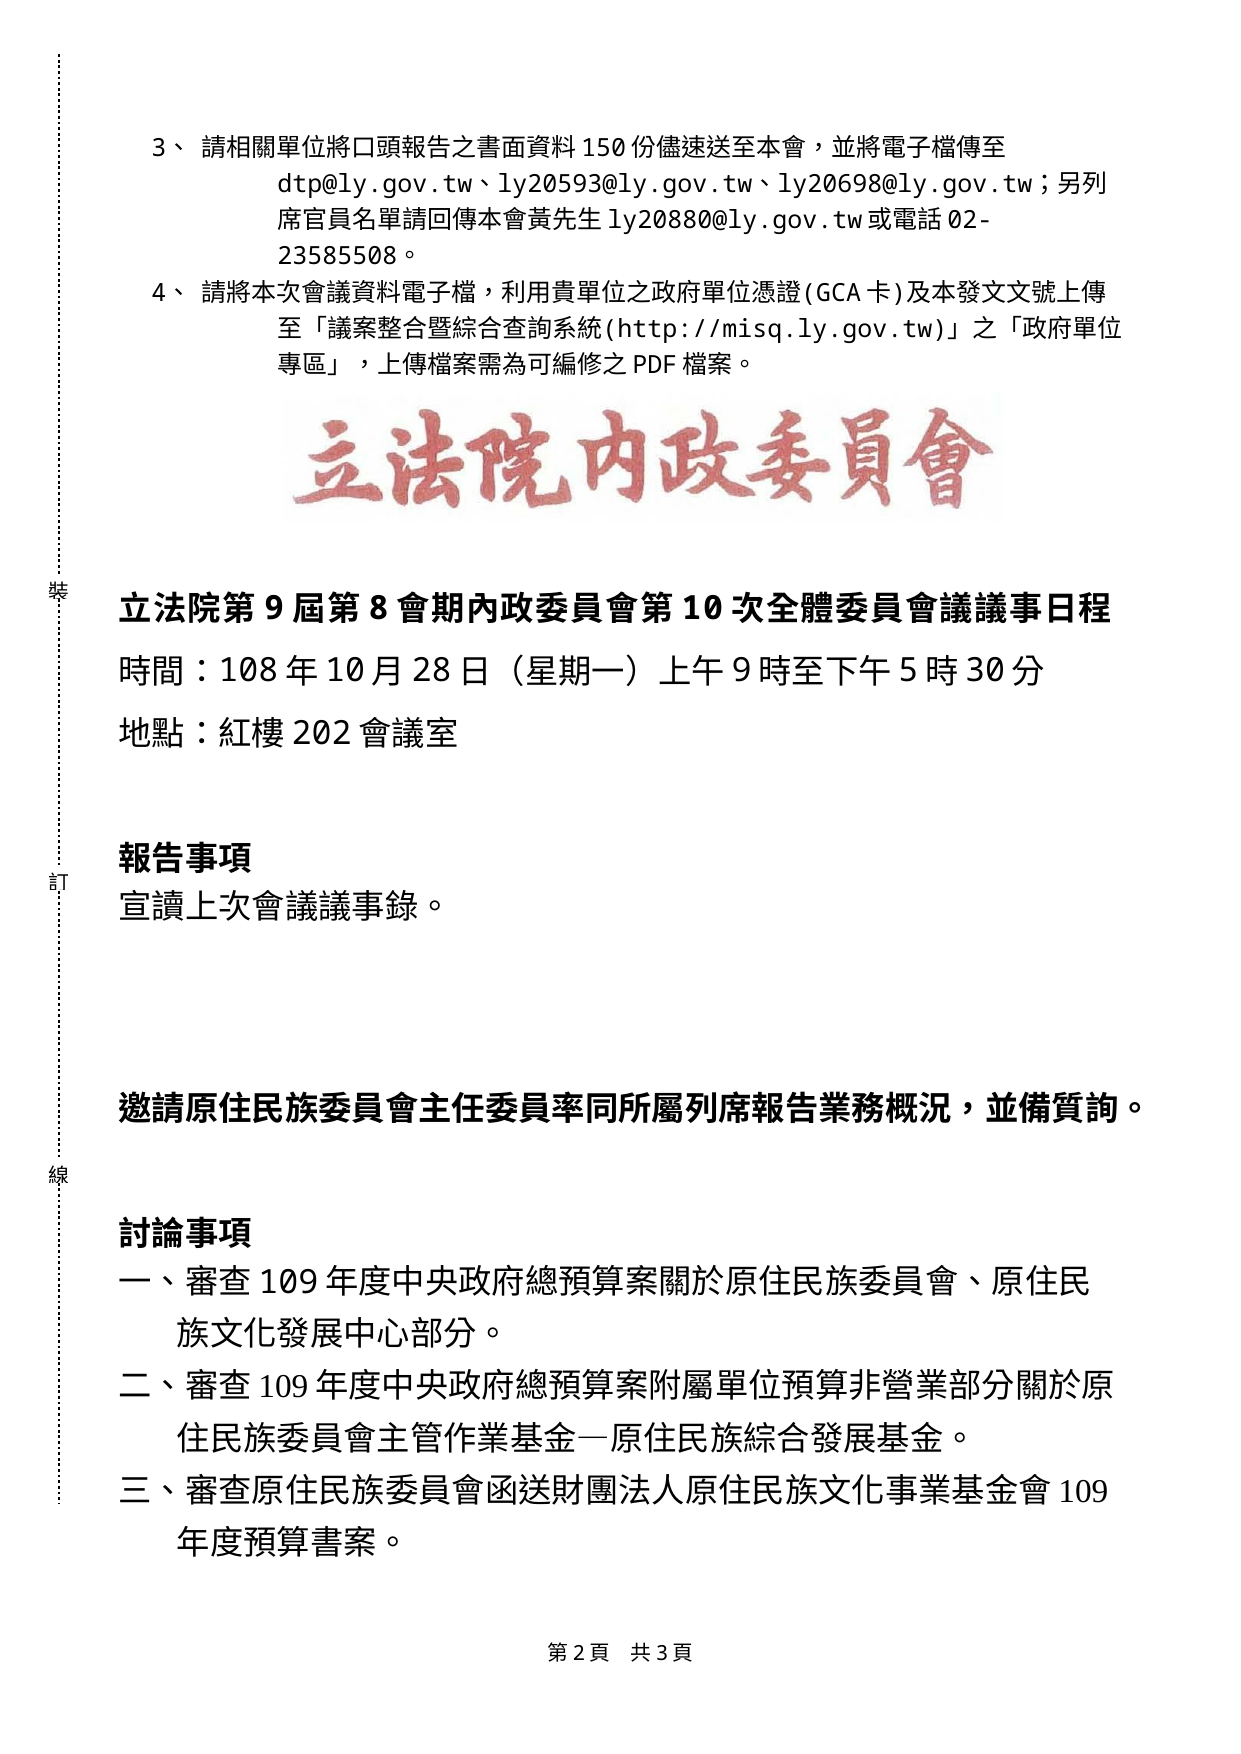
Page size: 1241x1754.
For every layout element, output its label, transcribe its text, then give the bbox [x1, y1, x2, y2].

list 請將本次會議資料電子檔，利用貴單位之政府單位憑證(GCA卡)及本發文文號上傳至「議案整合暨綜合查詢系統(http://misq.ly.gov.tw)」之「政府單位專區」，上傳檔案需為可編修之PDF檔案。 [151, 272, 1122, 528]
text 時間：108年10月28日（星期一）上午9時至下午5時30分 [118, 627, 1122, 689]
text 一、審查109年度中央政府總預算案關於原住民族委員會、原住民族文化發展中心部分。 [118, 1252, 1122, 1356]
text 三、審查原住民族委員會函送財團法人原住民族文化事業基金會109年度預算書案。 [118, 1460, 1122, 1564]
text 宣讀上次會議議事錄。 [118, 877, 1122, 929]
text 立法院第9屆第8會期內政委員會第10次全體委員會議議事日程 [118, 564, 1122, 627]
text 討論事項 [118, 1189, 1122, 1252]
text 報告事項 [118, 814, 1122, 877]
list 請相關單位將口頭報告之書面資料150份儘速送至本會，並將電子檔傳至dtp@ly.gov.tw、ly20593@ly.gov.tw、ly20698@ly.gov.tw；另列席官員名單請回傳本會黃先生ly20880@ly.gov.tw或電話02-23585508。 [151, 127, 1122, 272]
text 二、審查109年度中央政府總預算案附屬單位預算非營業部分關於原住民族委員會主管作業基金—原住民族綜合發展基金。 [118, 1356, 1122, 1460]
text 邀請原住民族委員會主任委員率同所屬列席報告業務概況，並備質詢。 [118, 1064, 1122, 1127]
text 地點：紅樓202會議室 [118, 689, 1122, 752]
